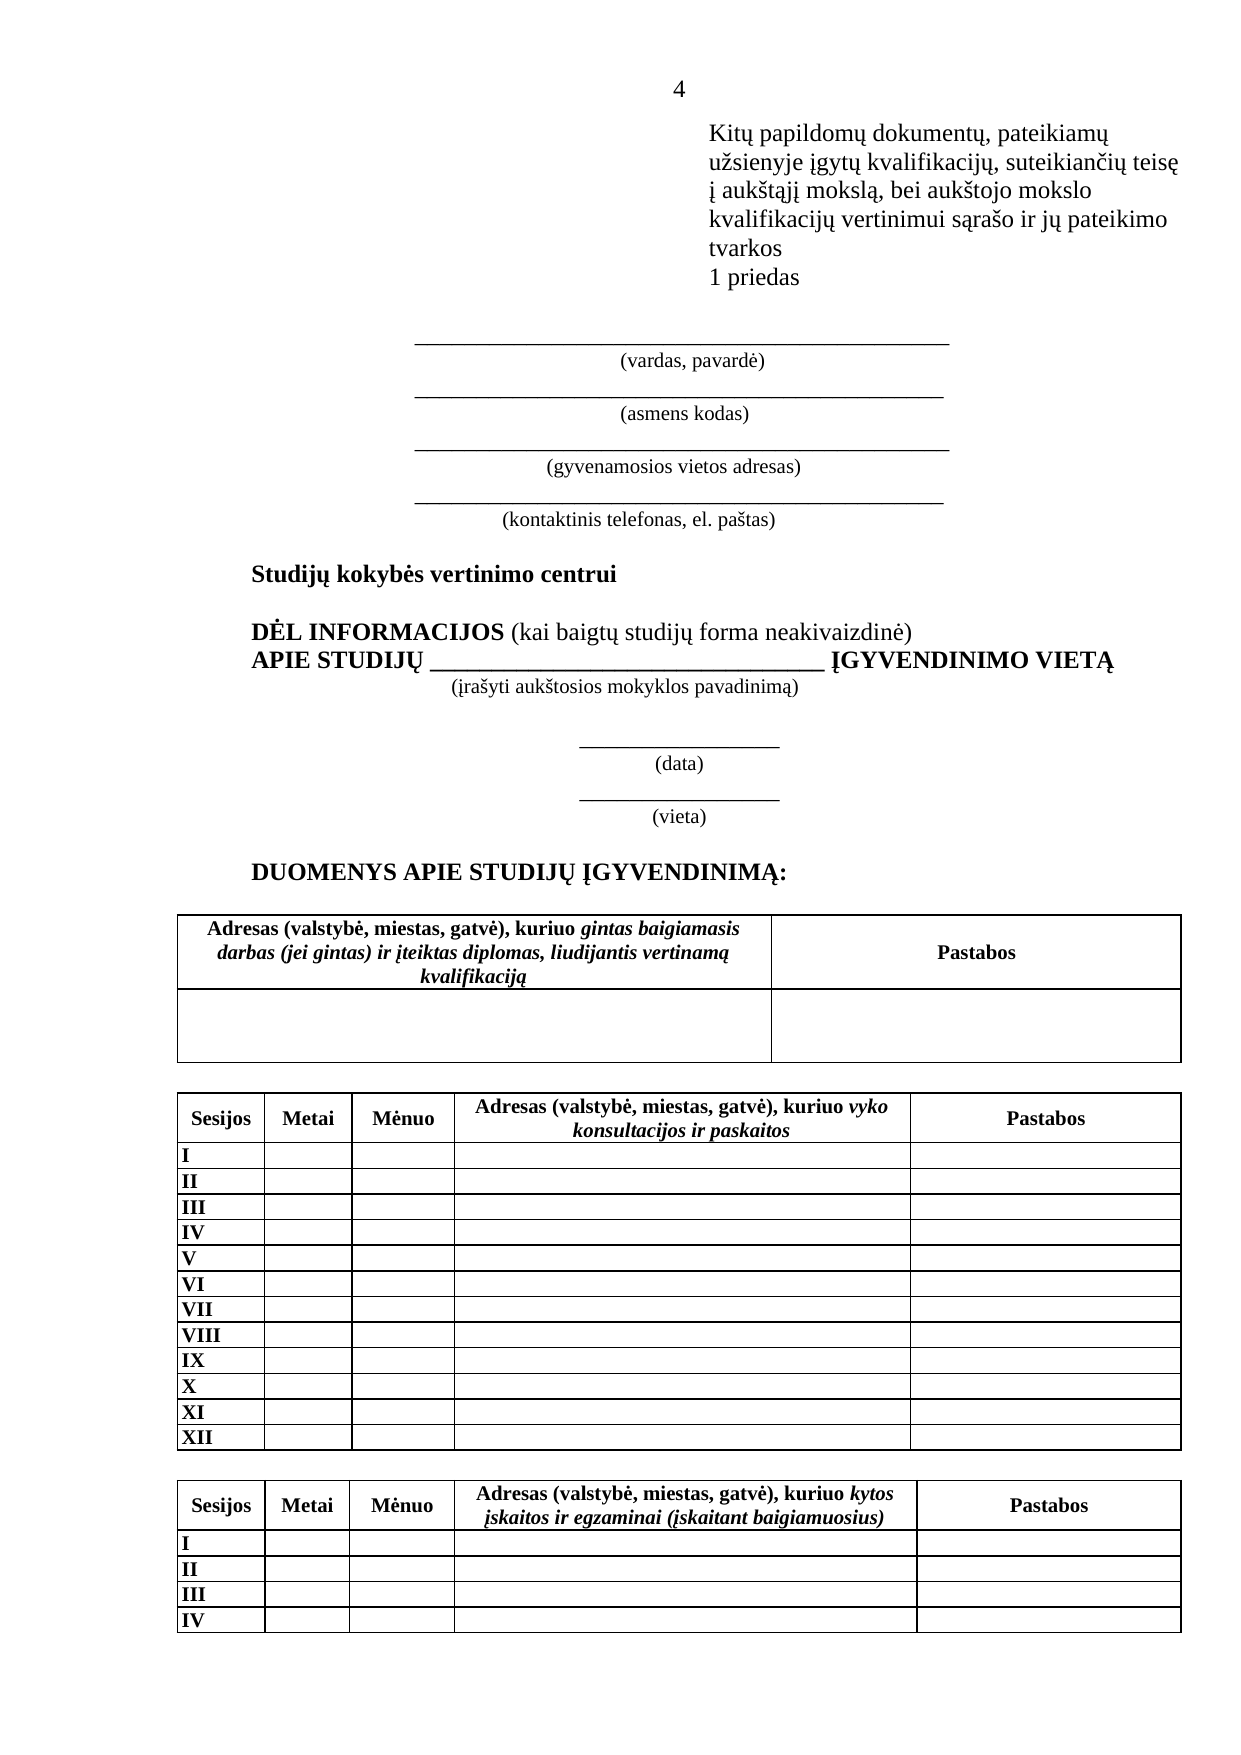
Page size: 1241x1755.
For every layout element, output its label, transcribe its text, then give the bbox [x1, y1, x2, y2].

table_cell I [178, 1143, 264, 1167]
table_cell IV [178, 1608, 264, 1632]
text (gyvenamosios vietos adresas) [177, 454, 1181, 478]
table_cell [353, 1272, 454, 1296]
table_header Adresas (valstybė, miestas, gatvė), kuriuo gintas baigiamasis darbas (jei gintas) ir įteiktas diplomas, liudijantis vertinamą kvalifikaciją [178, 916, 771, 988]
table_cell [918, 1608, 1180, 1632]
table_cell [455, 1169, 910, 1193]
table_cell X [178, 1374, 264, 1398]
text užsienyje įgytų kvalifikacijų, suteikiančių teisę [177, 147, 1181, 176]
table_cell [350, 1582, 454, 1606]
table_cell [918, 1557, 1180, 1581]
table_header Metai [265, 1094, 351, 1142]
table_cell [265, 1272, 351, 1296]
table_cell [350, 1608, 454, 1632]
text APIE STUDIJŲ ĮGYVENDINIMO VIETĄ [177, 646, 1181, 674]
table_cell [266, 1531, 349, 1555]
table_cell [265, 1220, 351, 1244]
table_cell [911, 1400, 1180, 1424]
table_cell III [178, 1195, 264, 1219]
table_cell [353, 1425, 454, 1449]
text (kontaktinis telefonas, el. paštas) [177, 507, 1181, 531]
table_cell [455, 1348, 910, 1372]
table_cell [911, 1425, 1180, 1449]
table_cell [353, 1246, 454, 1270]
table_cell VIII [178, 1323, 264, 1347]
table_cell [455, 1272, 910, 1296]
text (įrašyti aukštosios mokyklos pavadinimą) [377, 674, 1181, 698]
table_cell [353, 1220, 454, 1244]
table_cell [455, 1608, 916, 1632]
table_cell [455, 1220, 910, 1244]
table_cell [911, 1195, 1180, 1219]
table_cell III [178, 1582, 264, 1606]
table_cell [265, 1246, 351, 1270]
table_cell [455, 1323, 910, 1347]
table_cell [353, 1374, 454, 1398]
text Studijų kokybės vertinimo centrui [177, 559, 1181, 588]
table_cell II [178, 1169, 264, 1193]
table_header Pastabos [772, 916, 1180, 988]
table_cell [265, 1297, 351, 1321]
table_cell V [178, 1246, 264, 1270]
table_cell [353, 1143, 454, 1167]
table_header Mėnuo [350, 1481, 454, 1529]
text (data) [177, 751, 1181, 775]
table_cell VI [178, 1272, 264, 1296]
table_cell [911, 1169, 1180, 1193]
table_header Metai [266, 1481, 349, 1529]
text Kitų papildomų dokumentų, pateikiamų [702, 118, 1181, 147]
table_cell [918, 1531, 1180, 1555]
table_cell [911, 1297, 1180, 1321]
text DUOMENYS APIE STUDIJŲ ĮGYVENDINIMĄ: [177, 857, 1181, 886]
table_cell [918, 1582, 1180, 1606]
table_cell IV [178, 1220, 264, 1244]
table_cell [455, 1246, 910, 1270]
text (vardas, pavardė) [177, 348, 1181, 372]
table_cell [455, 1195, 910, 1219]
text 1 priedas [177, 262, 1181, 291]
text kvalifikacijų vertinimui sąrašo ir jų pateikimo [177, 204, 1181, 233]
table_header Mėnuo [353, 1094, 454, 1142]
table_cell [455, 1425, 910, 1449]
table_cell [353, 1348, 454, 1372]
table_cell [266, 1582, 349, 1606]
table_cell [455, 1557, 916, 1581]
table_cell [911, 1143, 1180, 1167]
table_cell [455, 1400, 910, 1424]
text tvarkos [177, 233, 1181, 262]
table_cell I [178, 1531, 264, 1555]
table_header Adresas (valstybė, miestas, gatvė), kuriuo vyko konsultacijos ir paskaitos [455, 1094, 910, 1142]
text ________________ [177, 775, 1181, 804]
table_cell [265, 1400, 351, 1424]
table_cell [911, 1246, 1180, 1270]
table_cell [265, 1143, 351, 1167]
table_cell [911, 1374, 1180, 1398]
text į aukštąjį mokslą, bei aukštojo mokslo [177, 176, 1181, 204]
table_cell [911, 1272, 1180, 1296]
table_header Sesijos [178, 1481, 264, 1529]
table_cell VII [178, 1297, 264, 1321]
text (asmens kodas) [177, 401, 1181, 425]
table_header Pastabos [918, 1481, 1180, 1529]
table_cell [265, 1169, 351, 1193]
table_cell [353, 1169, 454, 1193]
table_cell [350, 1557, 454, 1581]
table_cell IX [178, 1348, 264, 1372]
table_header Pastabos [911, 1094, 1180, 1142]
table_cell [265, 1323, 351, 1347]
text DĖL INFORMACIJOS (kai baigtų studijų forma neakivaizdinė) [177, 617, 1181, 646]
table_cell XI [178, 1400, 264, 1424]
table_cell [353, 1400, 454, 1424]
table_cell XII [178, 1425, 264, 1449]
table_cell [178, 990, 771, 1062]
text ________________ [177, 722, 1181, 751]
table_cell II [178, 1557, 264, 1581]
table_cell [353, 1195, 454, 1219]
table_cell [911, 1348, 1180, 1372]
table_cell [265, 1425, 351, 1449]
table_cell [455, 1374, 910, 1398]
table_cell [911, 1323, 1180, 1347]
table_cell [455, 1143, 910, 1167]
table_header Sesijos [178, 1094, 264, 1142]
table_cell [455, 1297, 910, 1321]
table_cell [350, 1531, 454, 1555]
table_cell [772, 990, 1180, 1062]
table_cell [265, 1348, 351, 1372]
table_cell [455, 1582, 916, 1606]
table_cell [265, 1195, 351, 1219]
table_cell [266, 1557, 349, 1581]
text (vieta) [177, 804, 1181, 828]
table_cell [266, 1608, 349, 1632]
table_cell [353, 1323, 454, 1347]
table_cell [265, 1374, 351, 1398]
table_header Adresas (valstybė, miestas, gatvė), kuriuo kytos įskaitos ir egzaminai (įskaitant baigiamuosius) [455, 1481, 916, 1529]
table_cell [911, 1220, 1180, 1244]
table_cell [455, 1531, 916, 1555]
table_cell [353, 1297, 454, 1321]
